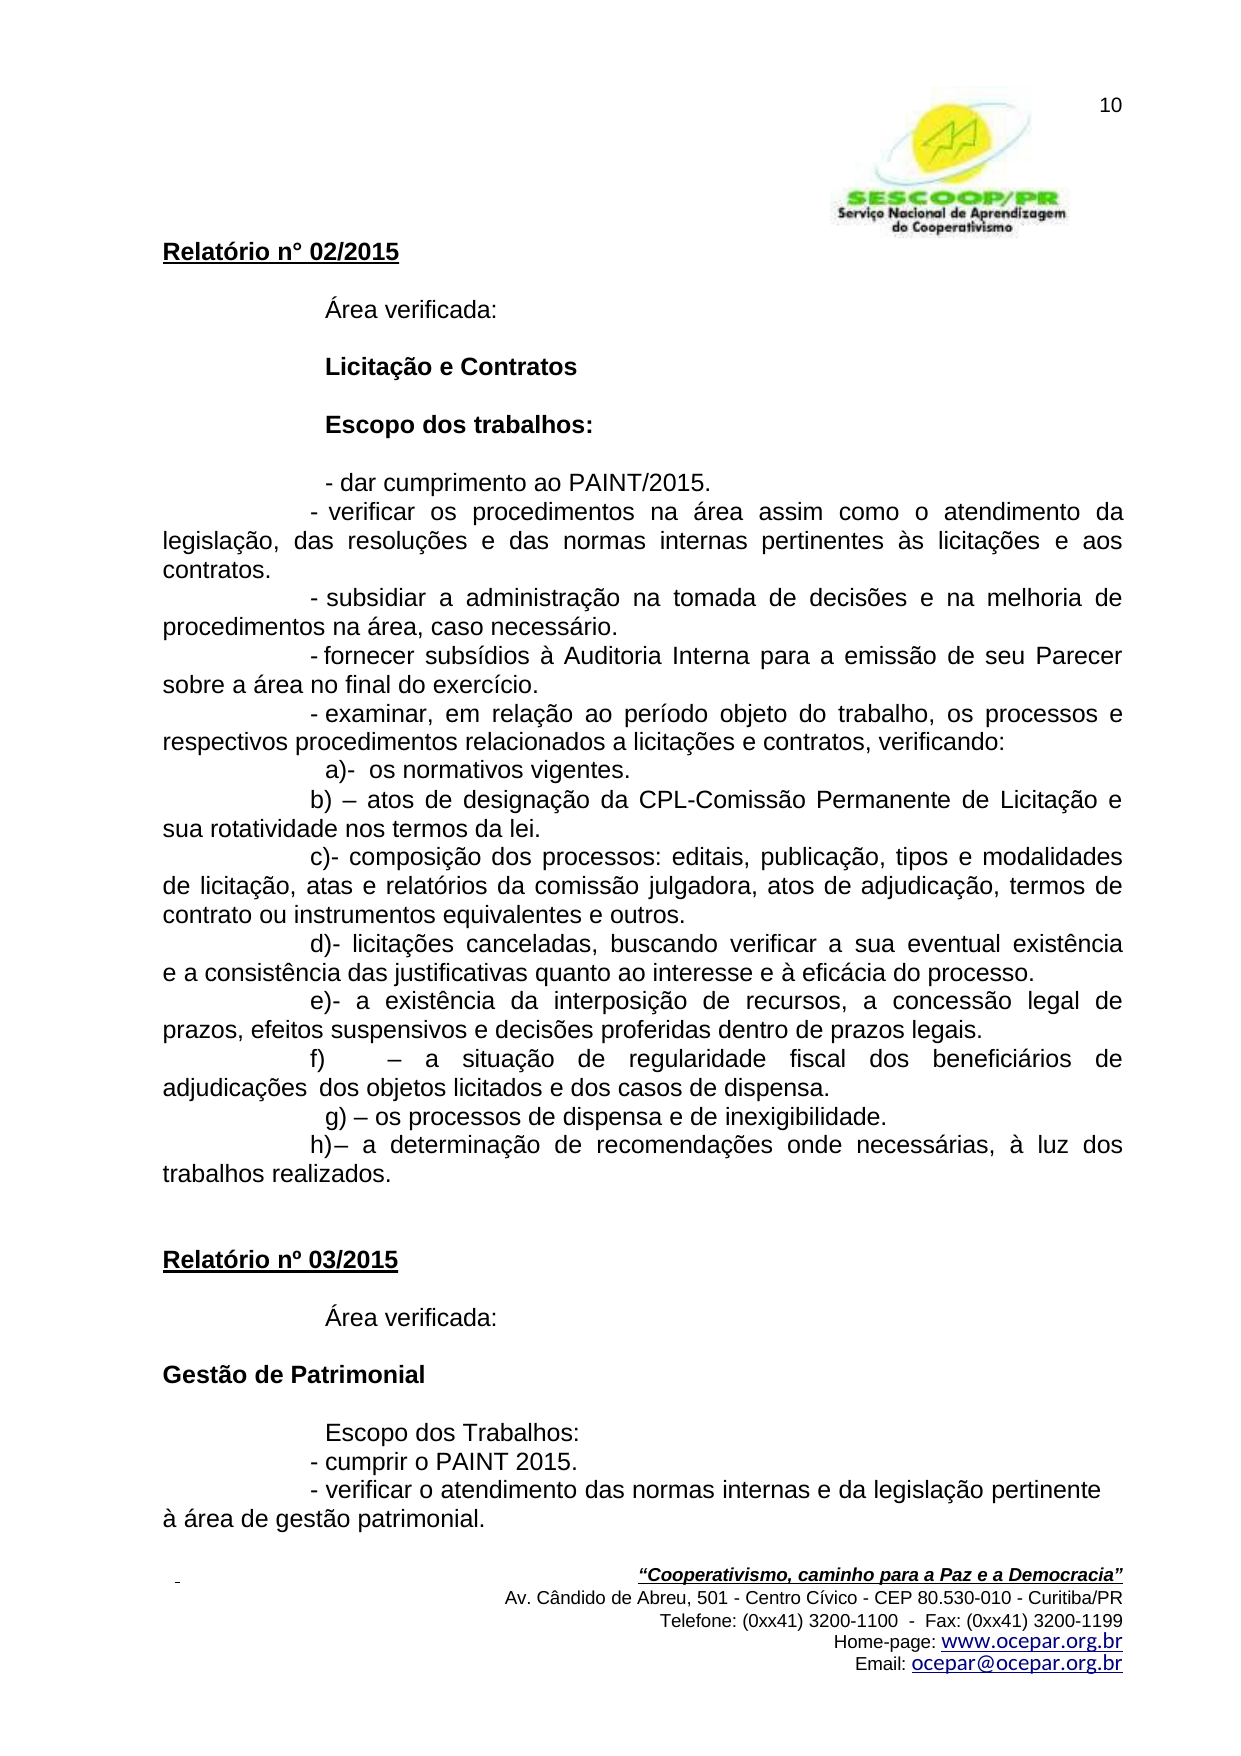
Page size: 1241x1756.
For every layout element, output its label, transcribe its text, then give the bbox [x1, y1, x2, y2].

list dar cumprimento ao PAINT/2015. [325, 468, 1134, 497]
list examinar, em relação ao período objeto do trabalho, os processos e respectivos procedimentos relacionados a licitações e contratos, verificando: [162, 699, 1123, 756]
list verificar os procedimentos na área assim como o atendimento da legislação, das resoluções e das normas internas pertinentes às licitações e aos contratos. [162, 497, 1123, 583]
subtitle Relatório n° 02/2015 [162, 237, 1123, 266]
text b) – atos de designação da CPL-Comissão Permanente de Licitação e sua rotatividade nos termos da lei. [162, 785, 1123, 842]
text c)- composição dos processos: editais, publicação, tipos e modalidades de licitação, atas e relatórios da comissão julgadora, atos de adjudicação, termos de contrato ou instrumentos equivalentes e outros. [162, 842, 1123, 929]
text Escopo dos Trabalhos: [325, 1418, 1123, 1447]
list cumprir o PAINT 2015. [162, 1447, 1134, 1475]
subtitle Relatório nº 03/2015 [162, 1245, 1123, 1274]
text e)- a existência da interposição de recursos, a concessão legal de prazos, efeitos suspensivos e decisões proferidas dentro de prazos legais. [162, 986, 1123, 1044]
list fornecer subsídios à Auditoria Interna para a emissão de seu Parecer sobre a área no final do exercício. [162, 641, 1123, 699]
list – a situação de regularidade fiscal dos beneficiários de adjudicações dos objetos licitados e dos casos de dispensa. [162, 1044, 1122, 1102]
text Área verificada: [325, 1303, 1123, 1332]
list – a determinação de recomendações onde necessárias, à luz dos trabalhos realizados. [162, 1130, 1123, 1188]
text d)- licitações canceladas, buscando verificar a sua eventual existência e a consistência das justificativas quanto ao interesse e à eficácia do processo. [162, 929, 1123, 986]
list subsidiar a administração na tomada de decisões e na melhoria de procedimentos na área, caso necessário. [162, 583, 1122, 641]
list verificar o atendimento das normas internas e da legislação pertinente à área de gestão patrimonial. [162, 1475, 1119, 1533]
text Área verificada: Licitação e Contratos Escopo dos trabalhos: [325, 295, 603, 439]
subtitle Gestão de Patrimonial [162, 1360, 1123, 1389]
list – os processos de dispensa e de inexigibilidade. [325, 1102, 1134, 1130]
text a)- os normativos vigentes. [325, 756, 1123, 785]
